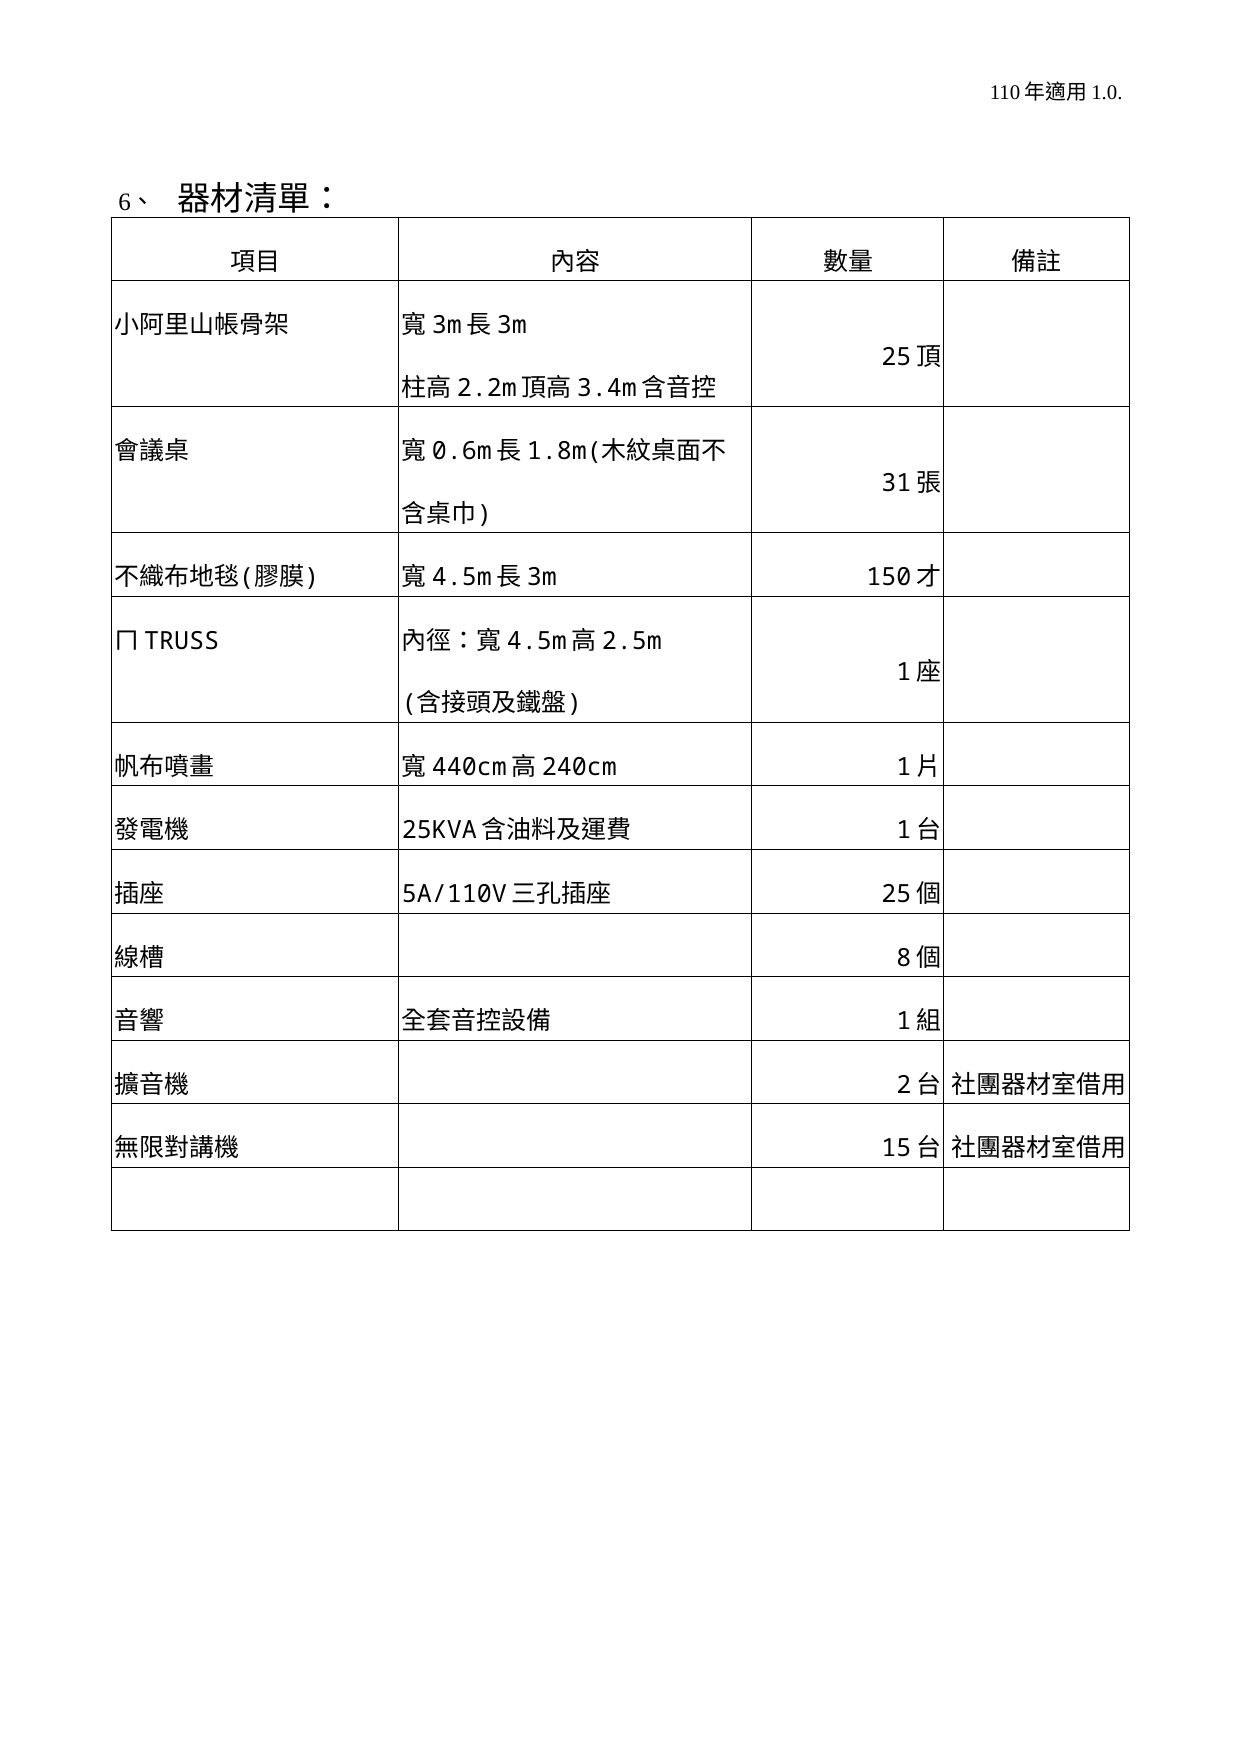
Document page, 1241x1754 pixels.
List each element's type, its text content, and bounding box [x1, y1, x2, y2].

table_cell 線槽 [112, 914, 398, 976]
table_cell [944, 723, 1129, 785]
list 器材清單： [118, 154, 1122, 217]
table_cell 寬4.5m長3m [399, 533, 751, 596]
table_cell ㄇTRUSS [112, 597, 398, 722]
table_cell [944, 914, 1129, 976]
table_cell 全套音控設備 [399, 977, 751, 1039]
table_cell [399, 1041, 751, 1103]
table_cell 8個 [752, 914, 943, 976]
table_cell [944, 597, 1129, 722]
table_cell 1座 [752, 597, 943, 722]
table_cell 25KVA含油料及運費 [399, 786, 751, 849]
table_cell [399, 914, 751, 976]
table_cell 2台 [752, 1041, 943, 1103]
table_header 數量 [752, 218, 943, 280]
table_cell [399, 1168, 751, 1230]
table_cell [399, 1104, 751, 1167]
table_cell [112, 1168, 398, 1230]
table_cell 25頂 [752, 281, 943, 406]
table_cell 31張 [752, 407, 943, 532]
table_cell [944, 281, 1129, 406]
table_cell 1組 [752, 977, 943, 1039]
table_cell 音響 [112, 977, 398, 1039]
table_cell 會議桌 [112, 407, 398, 532]
table_cell [944, 533, 1129, 596]
table_cell 小阿里山帳骨架 [112, 281, 398, 406]
table_cell 寬0.6m長1.8m(木紋桌面不含桌巾) [399, 407, 751, 532]
table_cell [944, 850, 1129, 912]
table_cell 發電機 [112, 786, 398, 849]
table_cell [752, 1168, 943, 1230]
table_cell 寬440cm高240cm [399, 723, 751, 785]
table_cell 社團器材室借用 [944, 1041, 1129, 1103]
table_cell [944, 977, 1129, 1039]
table_cell 擴音機 [112, 1041, 398, 1103]
table_cell 5A/110V三孔插座 [399, 850, 751, 912]
table_cell 社團器材室借用 [944, 1104, 1129, 1167]
table_header 內容 [399, 218, 751, 280]
table_cell [944, 1168, 1129, 1230]
table_cell 1片 [752, 723, 943, 785]
table_cell 1台 [752, 786, 943, 849]
table_header 項目 [112, 218, 398, 280]
table_cell 內徑：寬4.5m高2.5m (含接頭及鐵盤) [399, 597, 751, 722]
table_cell [944, 407, 1129, 532]
table_header 備註 [944, 218, 1129, 280]
table_cell 無限對講機 [112, 1104, 398, 1167]
table_cell 帆布噴畫 [112, 723, 398, 785]
table_cell 不織布地毯(膠膜) [112, 533, 398, 596]
table_cell 插座 [112, 850, 398, 912]
table_cell 寬3m長3m 柱高2.2m頂高3.4m含音控 [399, 281, 751, 406]
table_cell [944, 786, 1129, 849]
table_cell 25個 [752, 850, 943, 912]
table_cell 150才 [752, 533, 943, 596]
table_cell 15台 [752, 1104, 943, 1167]
